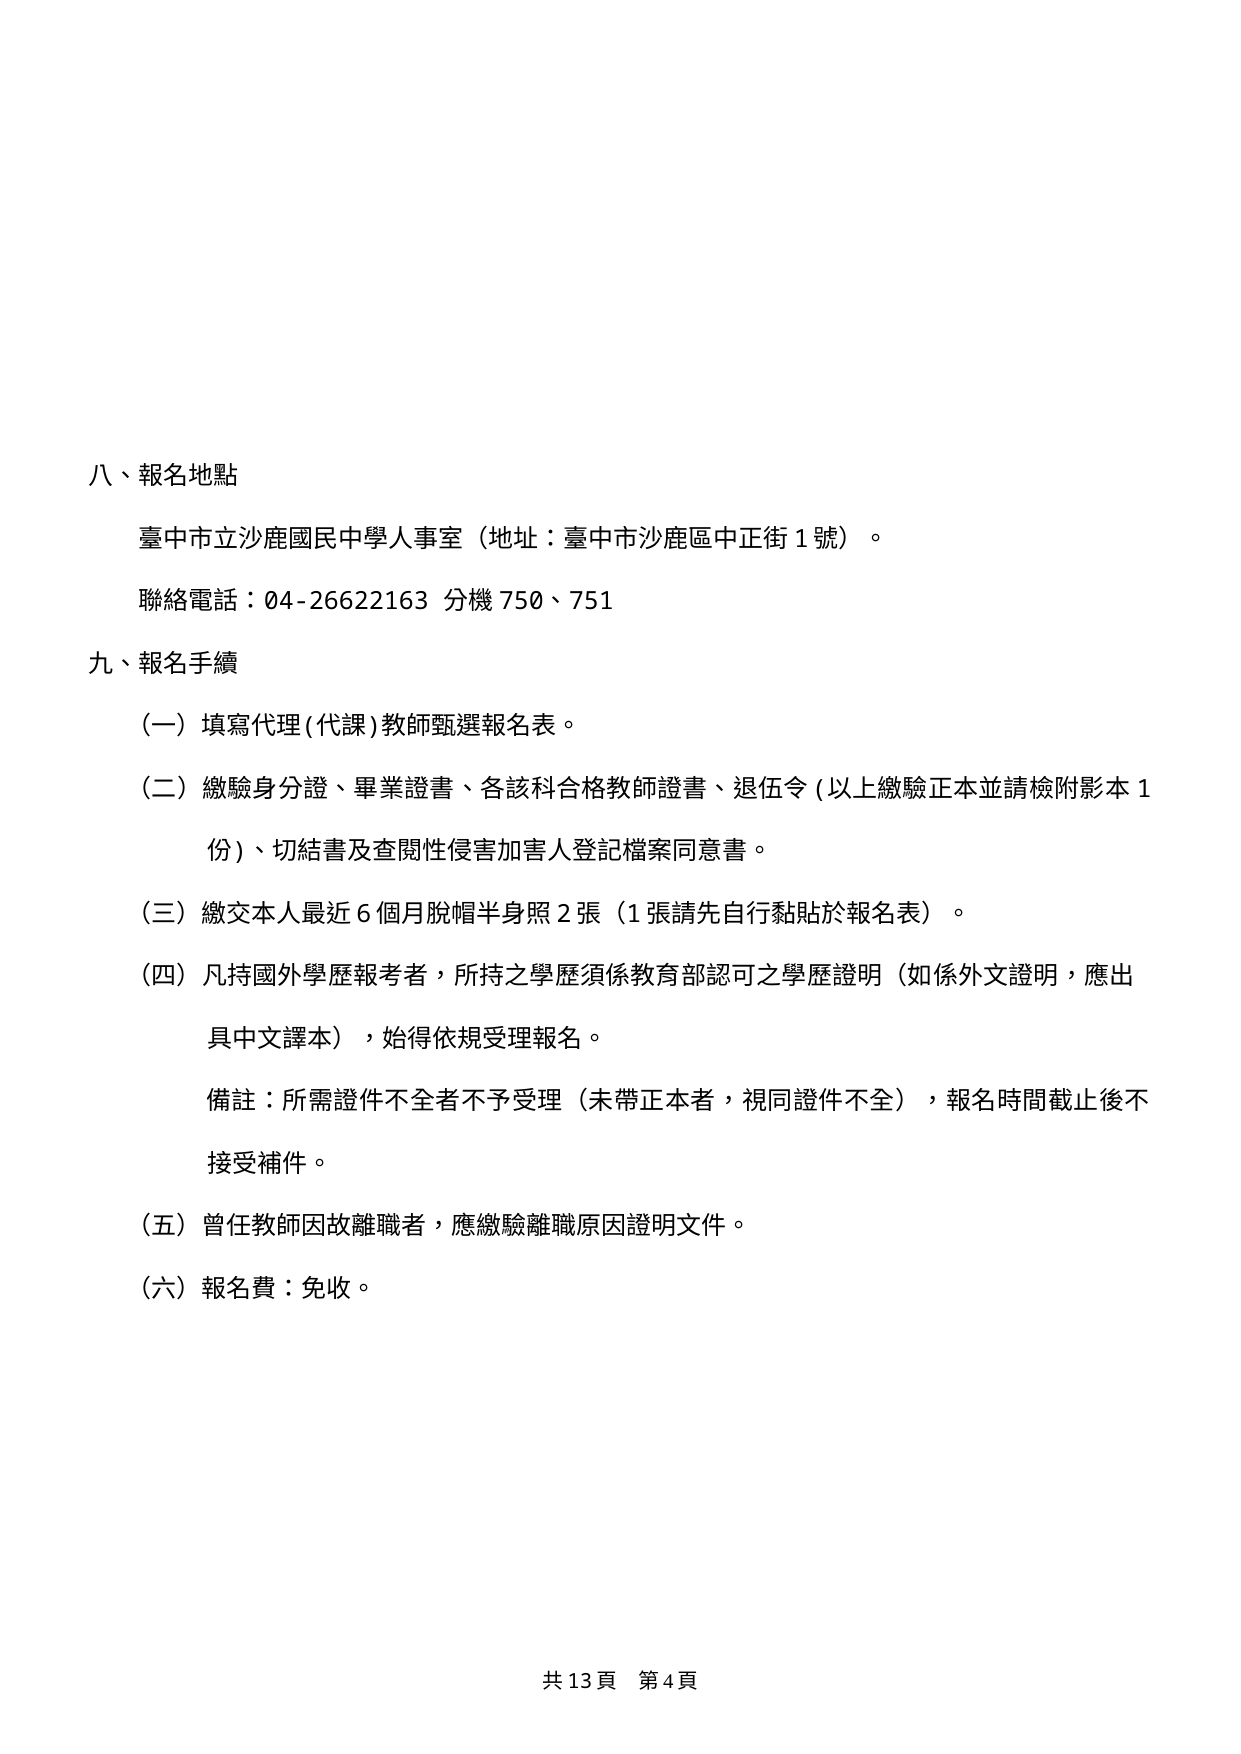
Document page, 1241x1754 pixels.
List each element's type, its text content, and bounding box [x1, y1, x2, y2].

text 九、報名手續 [89, 620, 1152, 682]
text （一）填寫代理(代課)教師甄選報名表。 [89, 682, 1152, 745]
text 聯絡電話：04-26622163 分機750、751 [89, 557, 1152, 620]
text （二）繳驗身分證、畢業證書、各該科合格教師證書、退伍令(以上繳驗正本並請檢附影本1份)、切結書及查閱性侵害加害人登記檔案同意書。 [126, 745, 1152, 870]
text 八、報名地點 臺中市立沙鹿國民中學人事室（地址：臺中市沙鹿區中正街1號）。 [89, 432, 1152, 557]
text （五）曾任教師因故離職者，應繳驗離職原因證明文件。 [126, 1182, 1152, 1245]
text （三）繳交本人最近6個月脫帽半身照2張（1張請先自行黏貼於報名表）。 [126, 870, 1152, 932]
text 備註：所需證件不全者不予受理（未帶正本者，視同證件不全），報名時間截止後不接受補件。 [206, 1057, 1152, 1182]
text （四）凡持國外學歷報考者，所持之學歷須係教育部認可之學歷證明（如係外文證明，應出具中文譯本），始得依規受理報名。 [126, 932, 1137, 1057]
text （六）報名費：免收。 [126, 1245, 1152, 1307]
